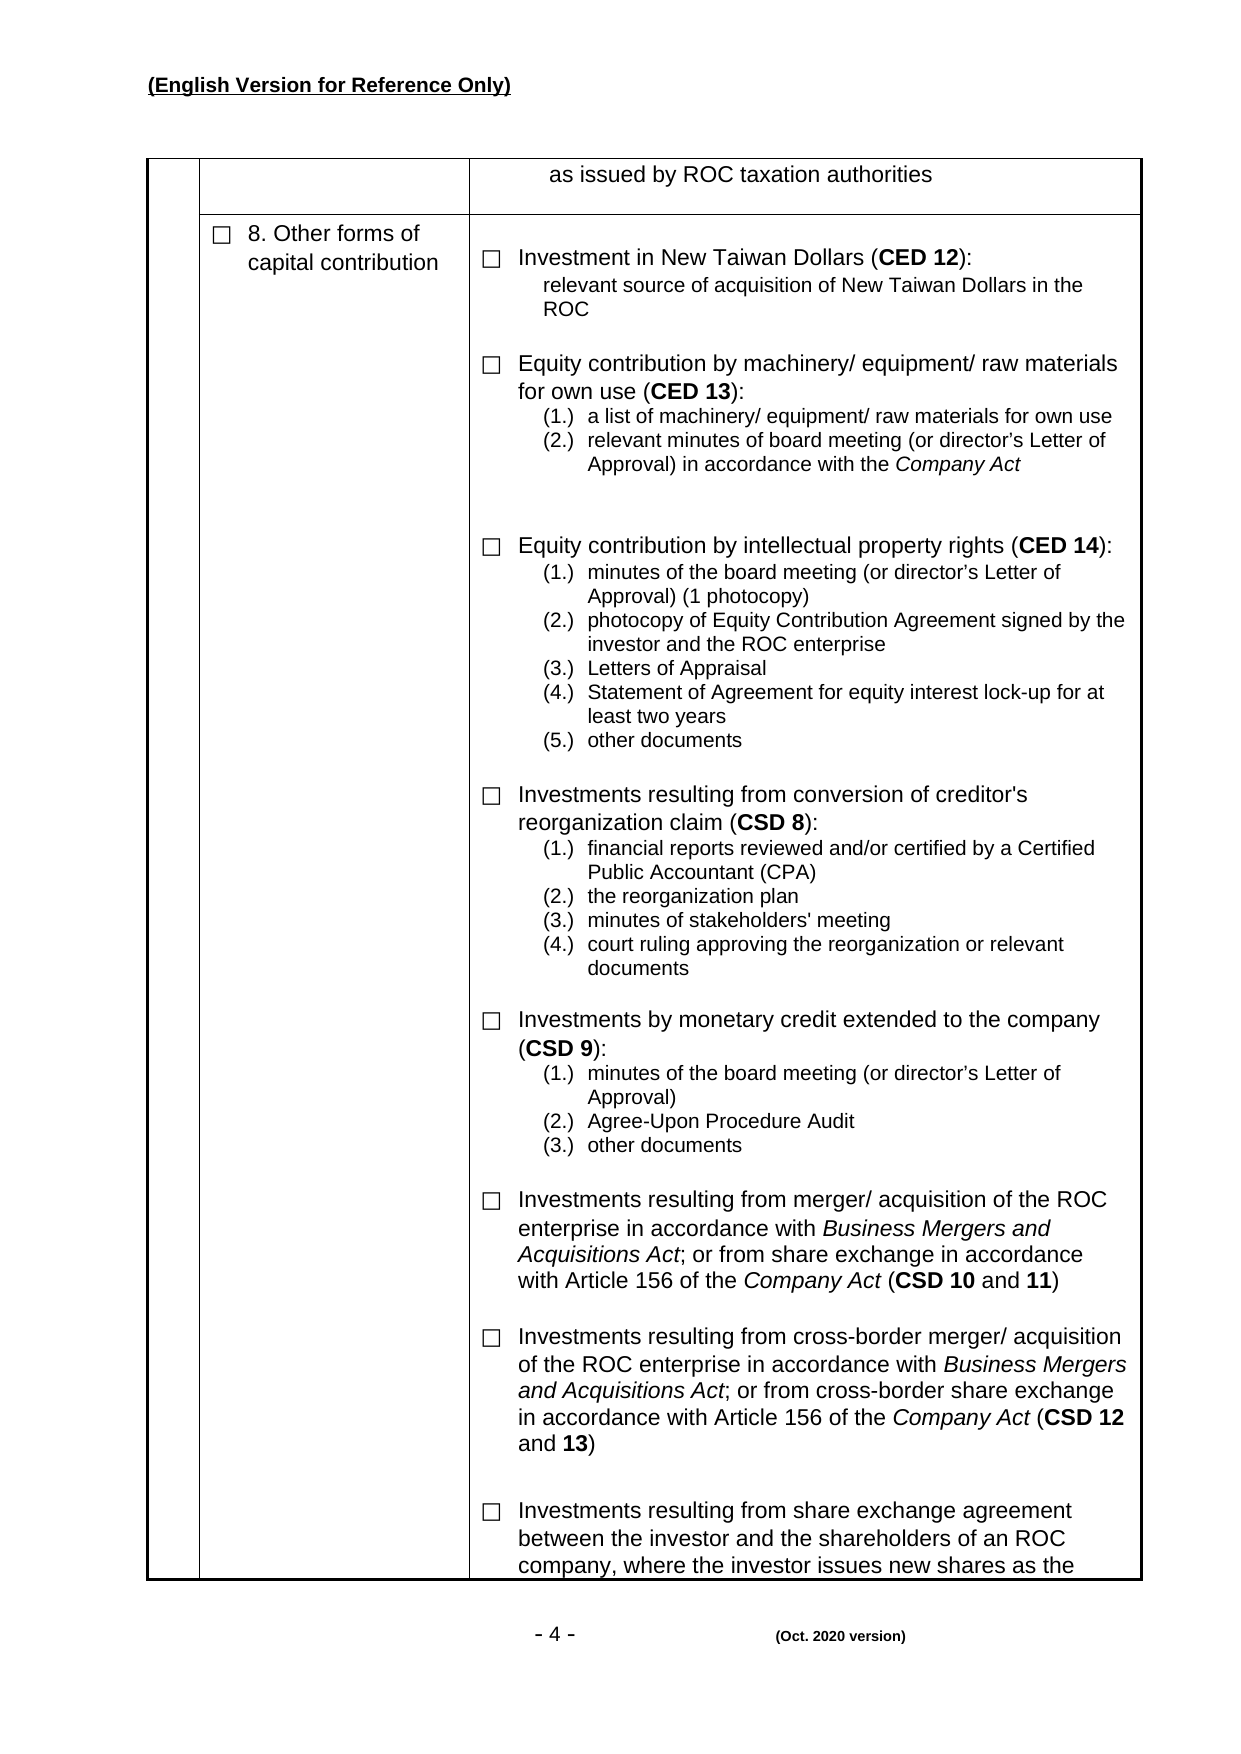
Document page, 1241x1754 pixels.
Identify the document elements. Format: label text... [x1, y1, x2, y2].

table_header [149, 159, 199, 1578]
table_cell [200, 159, 469, 214]
table_cell 8. Other forms of capital contribution [200, 215, 469, 1578]
table_cell as issued by ROC taxation authorities [470, 159, 1140, 214]
table_cell Investment in New Taiwan Dollars (CED 12): relevant source of acquisition of New Taiwan Dollars in the ROC Equity contribution by machinery/ equipment/ raw materials for own use (CED 13): a list of machinery/ equipment/ raw materials for own use relevant minutes of board meeting (or director’s Letter of Approval) in accordance with the Company Act Equity contribution by intellectual property rights (CED 14): minutes of the board meeting (or director’s Letter of Approval) (1 photocopy) photocopy of Equity Contribution Agreement signed by the investor and the ROC enterprise Letters of Appraisal Statement of Agreement for equity interest lock-up for at least two years other documents Investments resulting from conversion of creditor's reorganization claim (CSD 8): financial reports reviewed and/or certified by a Certified Public Accountant (CPA) the reorganization plan minutes of stakeholders' meeting court ruling approving the reorganization or relevant documents Investments by monetary credit extended to the company (CSD 9): minutes of the board meeting (or director’s Letter of Approval) Agree-Upon Procedure Audit other documents Investments resulting from merger/ acquisition of the ROC enterprise in accordance with Business Mergers and Acquisitions Act; or from share exchange in accordance with Article 156 of the Company Act (CSD 10 and 11) Investments resulting from cross-border merger/ acquisition of the ROC enterprise in accordance with Business Mergers and Acquisitions Act; or from cross-border share exchange in accordance with Article 156 of the Company Act (CSD 12 and 13) Investments resulting from share exchange agreement between the investor and the shareholders of an ROC company, where the investor issues new shares as the consideration payable by the investor for its acquisition of the shares of an ROC company (whose shares are held by the shareholders of an ROC company) (CSD 13-1) [470, 215, 1140, 1578]
